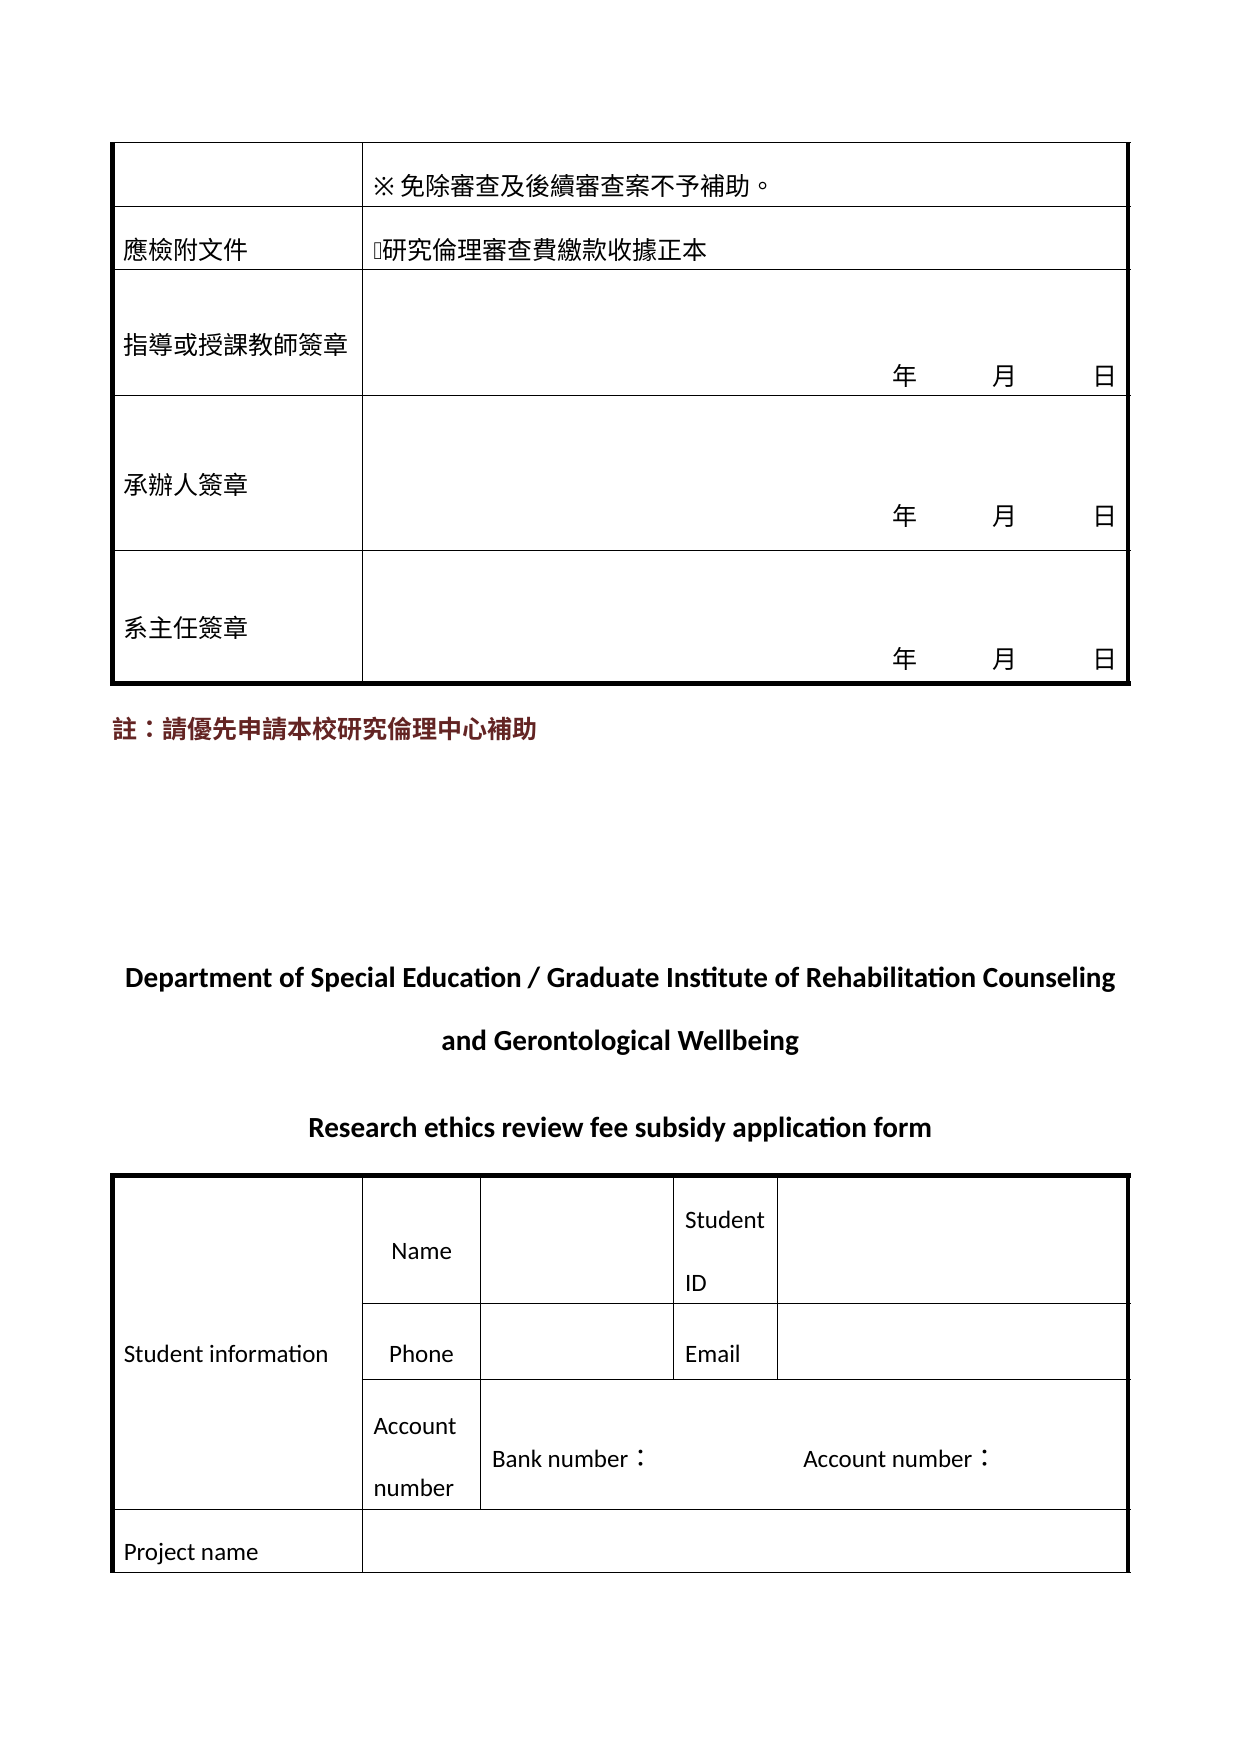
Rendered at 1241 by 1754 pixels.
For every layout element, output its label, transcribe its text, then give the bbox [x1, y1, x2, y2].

table_header Name [363, 1178, 480, 1303]
table_cell 研究倫理審查費繳款收據正本 [363, 207, 1126, 269]
table_cell 系主任簽章 [115, 551, 362, 681]
table_cell [363, 1510, 1126, 1572]
table_cell ※ 免除審查及後續審查案不予補助。 [363, 143, 1126, 206]
table_cell [115, 143, 362, 206]
table_cell 年 月 日 [363, 551, 1126, 681]
text 註：請優先申請本校研究倫理中心補助 [112, 686, 1128, 748]
table_header Student information [115, 1178, 362, 1508]
table_header [481, 1178, 673, 1303]
table_cell Account number [363, 1380, 480, 1508]
text Research ethics review fee subsidy application form [112, 1086, 1128, 1148]
table_cell 承辦人簽章 [115, 396, 362, 550]
table_cell Phone [363, 1304, 480, 1379]
table_header Student ID [674, 1178, 777, 1303]
table_cell [481, 1304, 673, 1379]
text Department of Special Education / Graduate Institute of Rehabilitation Counseling and Gerontological Wellbeing [112, 936, 1128, 1061]
table_cell Project name [115, 1510, 362, 1572]
table_cell Email [674, 1304, 777, 1379]
table_cell 應檢附文件 [115, 207, 362, 269]
table_cell 年 月 日 [363, 396, 1126, 550]
table_cell 指導或授課教師簽章 [115, 270, 362, 395]
table_cell 年 月 日 [363, 270, 1126, 395]
table_header [778, 1178, 1126, 1303]
table_cell Bank number： Account number： [481, 1380, 1126, 1508]
table_cell [778, 1304, 1126, 1379]
